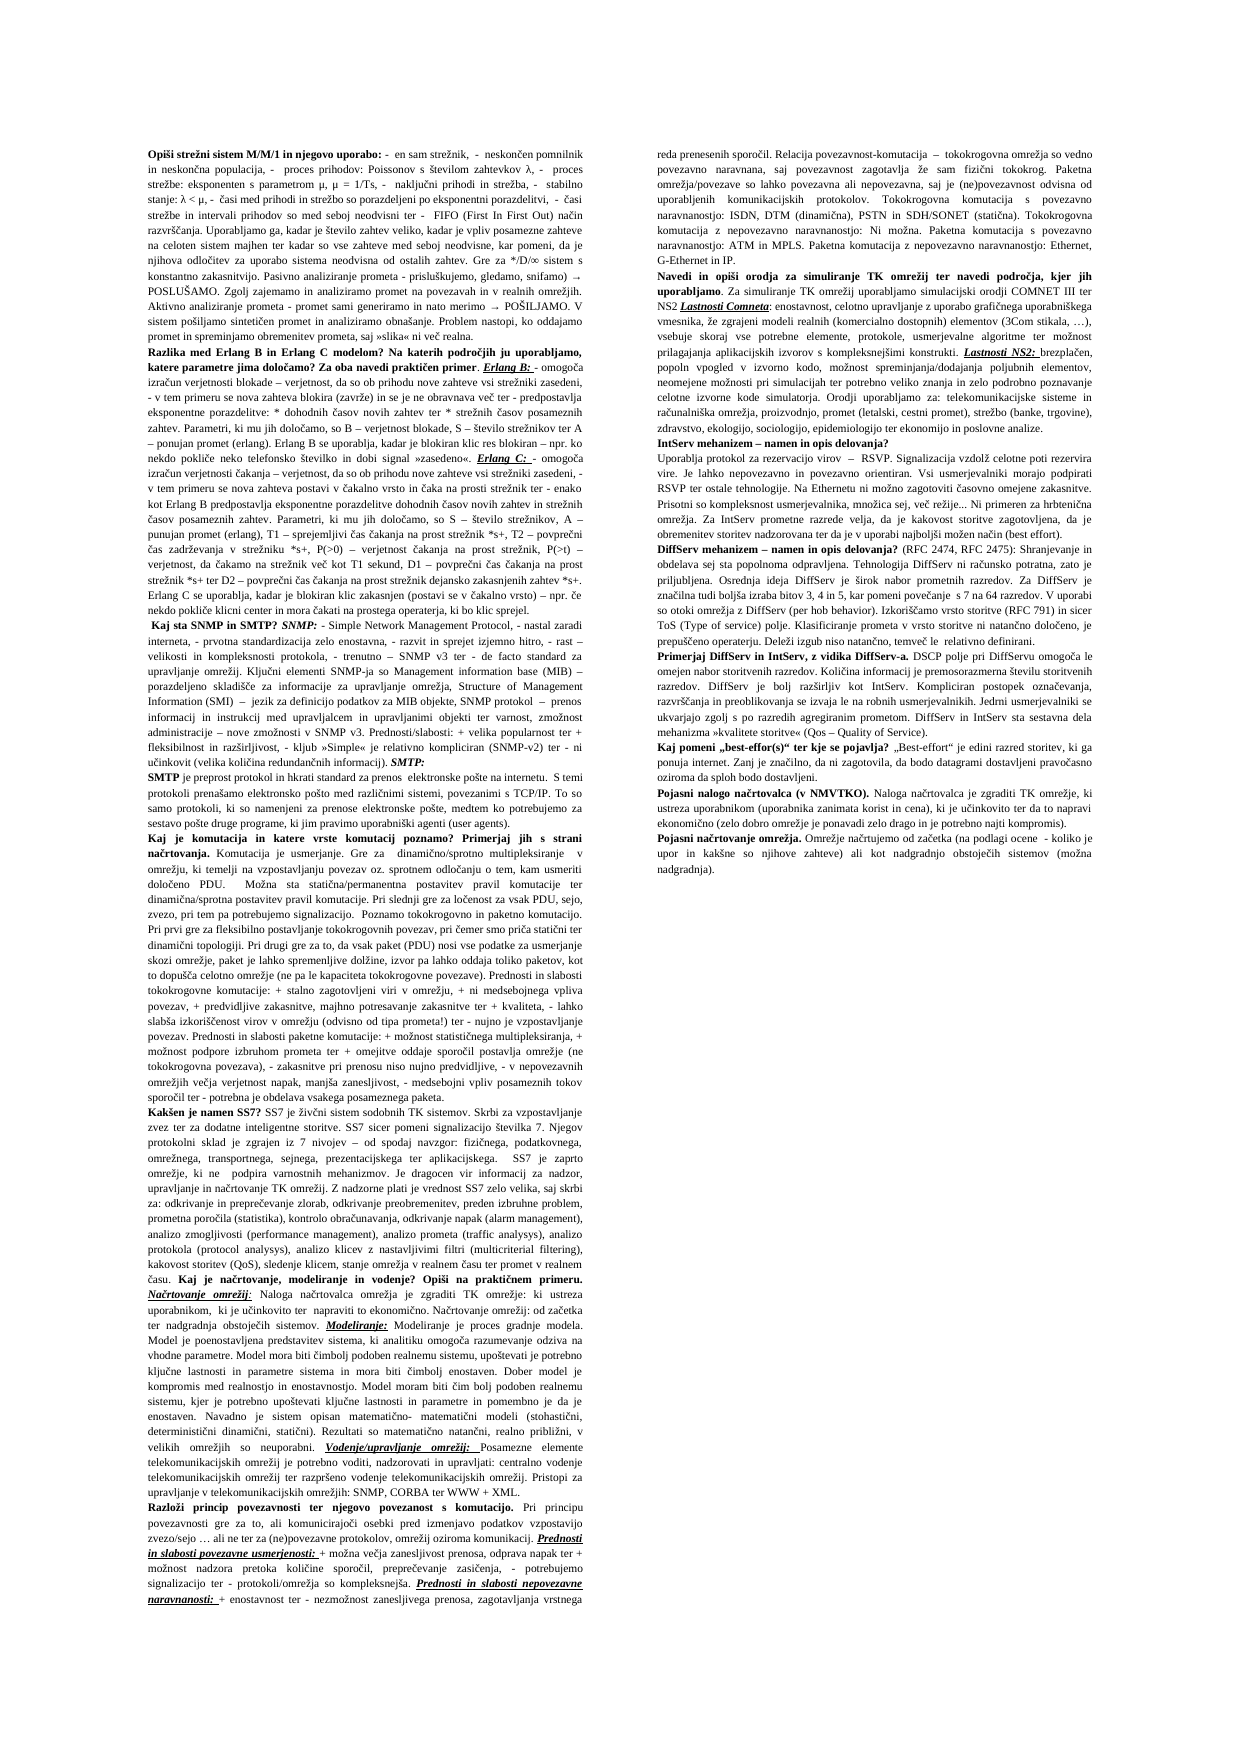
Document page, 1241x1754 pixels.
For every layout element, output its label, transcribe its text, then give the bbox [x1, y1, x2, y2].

text SMTP je preprost protokol in hkrati standard za prenos elektronske pošte na internetu. S temi protokoli prenašamo elektronsko pošto med različnimi sistemi, povezanimi s TCP/IP. To so samo protokoli, ki so namenjeni za prenose elektronske pošte, medtem ko potrebujemo za sestavo pošte druge programe, ki jim pravimo uporabniški agenti (user agents). [148, 771, 583, 830]
text Opiši strežni sistem M/M/1 in njegovo uporabo: - en sam strežnik, - neskončen pomnilnik in neskončna populacija, - proces prihodov: Poissonov s številom zahtevkov λ, - proces strežbe: eksponenten s parametrom μ, μ = 1/Ts, - naključni prihodi in strežba, - stabilno stanje: λ < μ, - časi med prihodi in strežbo so porazdeljeni po eksponentni porazdelitvi, - časi strežbe in intervali prihodov so med seboj neodvisni ter - FIFO (First In First Out) način razvrščanja. Uporabljamo ga, kadar je število zahtev veliko, kadar je vpliv posamezne zahteve na celoten sistem majhen ter kadar so vse zahteve med seboj neodvisne, kar pomeni, da je njihova odločitev za uporabo sistema neodvisna od ostalih zahtev. Gre za */D/∞ sistem s konstantno zakasnitvijo. Pasivno analiziranje prometa - prisluškujemo, gledamo, snifamo) → POSLUŠAMO. Zgolj zajemamo in analiziramo promet na povezavah in v realnih omrežjih. Aktivno analiziranje prometa - promet sami generiramo in nato merimo → POŠILJAMO. V sistem pošiljamo sintetičen promet in analiziramo obnašanje. Problem nastopi, ko oddajamo promet in spreminjamo obremenitev prometa, saj »slika« ni več realna. [148, 148, 583, 343]
text Primerjaj DiffServ in IntServ, z vidika DiffServ-a. DSCP polje pri DiffServu omogoča le omejen nabor storitvenih razredov. Količina informacij je premosorazmerna številu storitvenih razredov. DiffServ je bolj razširljiv kot IntServ. Kompliciran postopek označevanja, razvrščanja in preoblikovanja se izvaja le na robnih usmerjevalnikih. Jedrni usmerjevalniki se ukvarjajo zgolj s po razredih agregiranim prometom. DiffServ in IntServ sta sestavna dela mehanizma »kvalitete storitve« (Qos – Quality of Service). [657, 649, 1093, 739]
text Pojasni načrtovanje omrežja. Omrežje načrtujemo od začetka (na podlagi ocene - koliko je upor in kakšne so njihove zahteve) ali kot nadgradnjo obstoječih sistemov (možna nadgradnja). [657, 832, 1093, 876]
text Razlika med Erlang B in Erlang C modelom? Na katerih področjih ju uporabljamo, katere parametre jima določamo? Za oba navedi praktičen primer. Erlang B: - omogoča izračun verjetnosti blokade – verjetnost, da so ob prihodu nove zahteve vsi strežniki zasedeni, - v tem primeru se nova zahteva blokira (zavrže) in se je ne obravnava več ter - predpostavlja eksponentne porazdelitve: * dohodnih časov novih zahtev ter * strežnih časov posameznih zahtev. Parametri, ki mu jih določamo, so B – verjetnost blokade, S – število strežnikov ter A – ponujan promet (erlang). Erlang B se uporablja, kadar je blokiran klic res blokiran – npr. ko nekdo pokliče neko telefonsko številko in dobi signal »zasedeno«. Erlang C: - omogoča izračun verjetnosti čakanja – verjetnost, da so ob prihodu nove zahteve vsi strežniki zasedeni, - v tem primeru se nova zahteva postavi v čakalno vrsto in čaka na prosti strežnik ter - enako kot Erlang B predpostavlja eksponentne porazdelitve dohodnih časov novih zahtev in strežnih časov posameznih zahtev. Parametri, ki mu jih določamo, so S – število strežnikov, A – punujan promet (erlang), T1 – sprejemljivi čas čakanja na prost strežnik *s+, T2 – povprečni čas zadrževanja v strežniku *s+, P(>0) – verjetnost čakanja na prost strežnik, P(>t) – verjetnost, da čakamo na strežnik več kot T1 sekund, D1 – povprečni čas čakanja na prost strežnik *s+ ter D2 – povprečni čas čakanja na prost strežnik dejansko zakasnjenih zahtev *s+. Erlang C se uporablja, kadar je blokiran klic zakasnjen (postavi se v čakalno vrsto) – npr. če nekdo pokliče klicni center in mora čakati na prostega operaterja, ki bo klic sprejel. [148, 345, 583, 617]
text IntServ mehanizem – namen in opis delovanja? [657, 437, 1093, 450]
text Navedi in opiši orodja za simuliranje TK omrežij ter navedi področja, kjer jih uporabljamo. Za simuliranje TK omrežij uporabljamo simulacijski orodji COMNET III ter NS2 Lastnosti Comneta: enostavnost, celotno upravljanje z uporabo grafičnega uporabniškega vmesnika, že zgrajeni modeli realnih (komercialno dostopnih) elementov (3Com stikala, …), vsebuje skoraj vse potrebne elemente, protokole, usmerjevalne algoritme ter možnost prilagajanja aplikacijskih izvorov s kompleksnejšimi konstrukti. Lastnosti NS2: brezplačen, popoln vpogled v izvorno kodo, možnost spreminjanja/dodajanja poljubnih elementov, neomejene možnosti pri simulacijah ter potrebno veliko znanja in zelo podrobno poznavanje celotne izvorne kode simulatorja. Orodji uporabljamo za: telekomunikacijske sisteme in računalniška omrežja, proizvodnjo, promet (letalski, cestni promet), strežbo (banke, trgovine), zdravstvo, ekologijo, sociologijo, epidemiologijo ter ekonomijo in poslovne analize. [657, 269, 1093, 434]
text reda prenesenih sporočil. Relacija povezavnost-komutacija – tokokrogovna omrežja so vedno povezavno naravnana, saj povezavnost zagotavlja že sam fizični tokokrog. Paketna omrežja/povezave so lahko povezavna ali nepovezavna, saj je (ne)povezavnost odvisna od uporabljenih komunikacijskih protokolov. Tokokrogovna komutacija s povezavno naravnanostjo: ISDN, DTM (dinamična), PSTN in SDH/SONET (statična). Tokokrogovna komutacija z nepovezavno naravnanostjo: Ni možna. Paketna komutacija s povezavno naravnanostjo: ATM in MPLS. Paketna komutacija z nepovezavno naravnanostjo: Ethernet, G-Ethernet in IP. [657, 148, 1093, 267]
text Kaj pomeni „best-effor(s)“ ter kje se pojavlja? „Best-effort“ je edini razred storitev, ki ga ponuja internet. Zanj je značilno, da ni zagotovila, da bodo datagrami dostavljeni pravočasno oziroma da sploh bodo dostavljeni. [657, 741, 1093, 784]
text Razloži princip povezavnosti ter njegovo povezanost s komutacijo. Pri principu povezavnosti gre za to, ali komunicirajoči osebki pred izmenjavo podatkov vzpostavijo zvezo/sejo … ali ne ter za (ne)povezavne protokolov, omrežij oziroma komunikacij. Prednosti in slabosti povezavne usmerjenosti: + možna večja zanesljivost prenosa, odprava napak ter + možnost nadzora pretoka količine sporočil, preprečevanje zasičenja, - potrebujemo signalizacijo ter - protokoli/omrežja so kompleksnejša. Prednosti in slabosti nepovezavne naravnanosti: + enostavnost ter - nezmožnost zanesljivega prenosa, zagotavljanja vrstnega [148, 1501, 583, 1606]
text Kakšen je namen SS7? SS7 je živčni sistem sodobnih TK sistemov. Skrbi za vzpostavljanje zvez ter za dodatne inteligentne storitve. SS7 sicer pomeni signalizacijo številka 7. Njegov protokolni sklad je zgrajen iz 7 nivojev – od spodaj navzgor: fizičnega, podatkovnega, omrežnega, transportnega, sejnega, prezentacijskega ter aplikacijskega. SS7 je zaprto omrežje, ki ne podpira varnostnih mehanizmov. Je dragocen vir informacij za nadzor, upravljanje in načrtovanje TK omrežij. Z nadzorne plati je vrednost SS7 zelo velika, saj skrbi za: odkrivanje in preprečevanje zlorab, odkrivanje preobremenitev, preden izbruhne problem, prometna poročila (statistika), kontrolo obračunavanja, odkrivanje napak (alarm management), analizo zmogljivosti (performance management), analizo prometa (traffic analysys), analizo protokola (protocol analysys), analizo klicev z nastavljivimi filtri (multicriterial filtering), kakovost storitev (QoS), sledenje klicem, stanje omrežja v realnem času ter promet v realnem času. Kaj je načrtovanje, modeliranje in vodenje? Opiši na praktičnem primeru. Načrtovanje omrežij: Naloga načrtovalca omrežja je zgraditi TK omrežje: ki ustreza uporabnikom, ki je učinkovito ter napraviti to ekonomično. Načrtovanje omrežij: od začetka ter nadgradnja obstoječih sistemov. Modeliranje: Modeliranje je proces gradnje modela. Model je poenostavljena predstavitev sistema, ki analitiku omogoča razumevanje odziva na vhodne parametre. Model mora biti čimbolj podoben realnemu sistemu, upoštevati je potrebno ključne lastnosti in parametre sistema in mora biti čimbolj enostaven. Dober model je kompromis med realnostjo in enostavnostjo. Model moram biti čim bolj podoben realnemu sistemu, kjer je potrebno upoštevati ključne lastnosti in parametre in pomembno je da je enostaven. Navadno je sistem opisan matematično- matematični modeli (stohastični, deterministični dinamični, statični). Rezultati so matematično natančni, realno približni, v velikih omrežjih so neuporabni. Vodenje/upravljanje omrežij: Posamezne elemente telekomunikacijskih omrežij je potrebno voditi, nadzorovati in upravljati: centralno vodenje telekomunikacijskih omrežij ter razpršeno vodenje telekomunikacijskih omrežij. Pristopi za upravljanje v telekomunikacijskih omrežjih: SNMP, CORBA ter WWW + XML. [148, 1106, 583, 1499]
text Pojasni nalogo načrtovalca (v NMVTKO). Naloga načrtovalca je zgraditi TK omrežje, ki ustreza uporabnikom (uporabnika zanimata korist in cena), ki je učinkovito ter da to napravi ekonomično (zelo dobro omrežje je ponavadi zelo drago in je potrebno najti kompromis). [657, 786, 1093, 830]
text Kaj sta SNMP in SMTP? SNMP: - Simple Network Management Protocol, - nastal zaradi interneta, - prvotna standardizacija zelo enostavna, - razvit in sprejet izjemno hitro, - rast – velikosti in kompleksnosti protokola, - trenutno – SNMP v3 ter - de facto standard za upravljanje omrežij. Ključni elementi SNMP-ja so Management information base (MIB) – porazdeljeno skladišče za informacije za upravljanje omrežja, Structure of Management Information (SMI) – jezik za definicijo podatkov za MIB objekte, SNMP protokol – prenos informacij in instrukcij med upravljalcem in upravljanimi objekti ter varnost, zmožnost administracije – nove zmožnosti v SNMP v3. Prednosti/slabosti: + velika popularnost ter + fleksibilnost in razširljivost, - kljub »Simple« je relativno kompliciran (SNMP-v2) ter - ni učinkovit (velika količina redundančnih informacij). SMTP: [148, 619, 583, 769]
text DiffServ mehanizem – namen in opis delovanja? (RFC 2474, RFC 2475): Shranjevanje in obdelava sej sta popolnoma odpravljena. Tehnologija DiffServ ni računsko potratna, zato je priljubljena. Osrednja ideja DiffServ je širok nabor prometnih razredov. Za DiffServ je značilna tudi boljša izraba bitov 3, 4 in 5, kar pomeni povečanje s 7 na 64 razredov. V uporabi so otoki omrežja z DiffServ (per hob behavior). Izkoriščamo vrsto storitve (RFC 791) in sicer ToS (Type of service) polje. Klasificiranje prometa v vrsto storitve ni natančno določeno, je prepuščeno operaterju. Deleži izgub niso natančno, temveč le relativno definirani. [657, 543, 1093, 647]
text Uporablja protokol za rezervacijo virov – RSVP. Signalizacija vzdolž celotne poti rezervira vire. Je lahko nepovezavno in povezavno orientiran. Vsi usmerjevalniki morajo podpirati RSVP ter ostale tehnologije. Na Ethernetu ni možno zagotoviti časovno omejene zakasnitve. Prisotni so kompleksnost usmerjevalnika, množica sej, več režije... Ni primeren za hrbtenična omrežja. Za IntServ prometne razrede velja, da je kakovost storitve zagotovljena, da je obremenitev storitev nadzorovana ter da je v uporabi najboljši možen način (best effort). [657, 452, 1093, 541]
text Kaj je komutacija in katere vrste komutacij poznamo? Primerjaj jih s strani načrtovanja. Komutacija je usmerjanje. Gre za dinamično/sprotno multipleksiranje v omrežju, ki temelji na vzpostavljanju povezav oz. sprotnem odločanju o tem, kam usmeriti določeno PDU. Možna sta statična/permanentna postavitev pravil komutacije ter dinamična/sprotna postavitev pravil komutacije. Pri slednji gre za ločenost za vsak PDU, sejo, zvezo, pri tem pa potrebujemo signalizacijo. Poznamo tokokrogovno in paketno komutacijo. Pri prvi gre za fleksibilno postavljanje tokokrogovnih povezav, pri čemer smo priča statični ter dinamični topologiji. Pri drugi gre za to, da vsak paket (PDU) nosi vse podatke za usmerjanje skozi omrežje, paket je lahko spremenljive dolžine, izvor pa lahko oddaja toliko paketov, kot to dopušča celotno omrežje (ne pa le kapaciteta tokokrogovne povezave). Prednosti in slabosti tokokrogovne komutacije: + stalno zagotovljeni viri v omrežju, + ni medsebojnega vpliva povezav, + predvidljive zakasnitve, majhno potresavanje zakasnitve ter + kvaliteta, - lahko slabša izkoriščenost virov v omrežju (odvisno od tipa prometa!) ter - nujno je vzpostavljanje povezav. Prednosti in slabosti paketne komutacije: + možnost statističnega multipleksiranja, + možnost podpore izbruhom prometa ter + omejitve oddaje sporočil postavlja omrežje (ne tokokrogovna povezava), - zakasnitve pri prenosu niso nujno predvidljive, - v nepovezavnih omrežjih večja verjetnost napak, manjša zanesljivost, - medsebojni vpliv posameznih tokov sporočil ter - potrebna je obdelava vsakega posameznega paketa. [148, 832, 583, 1104]
